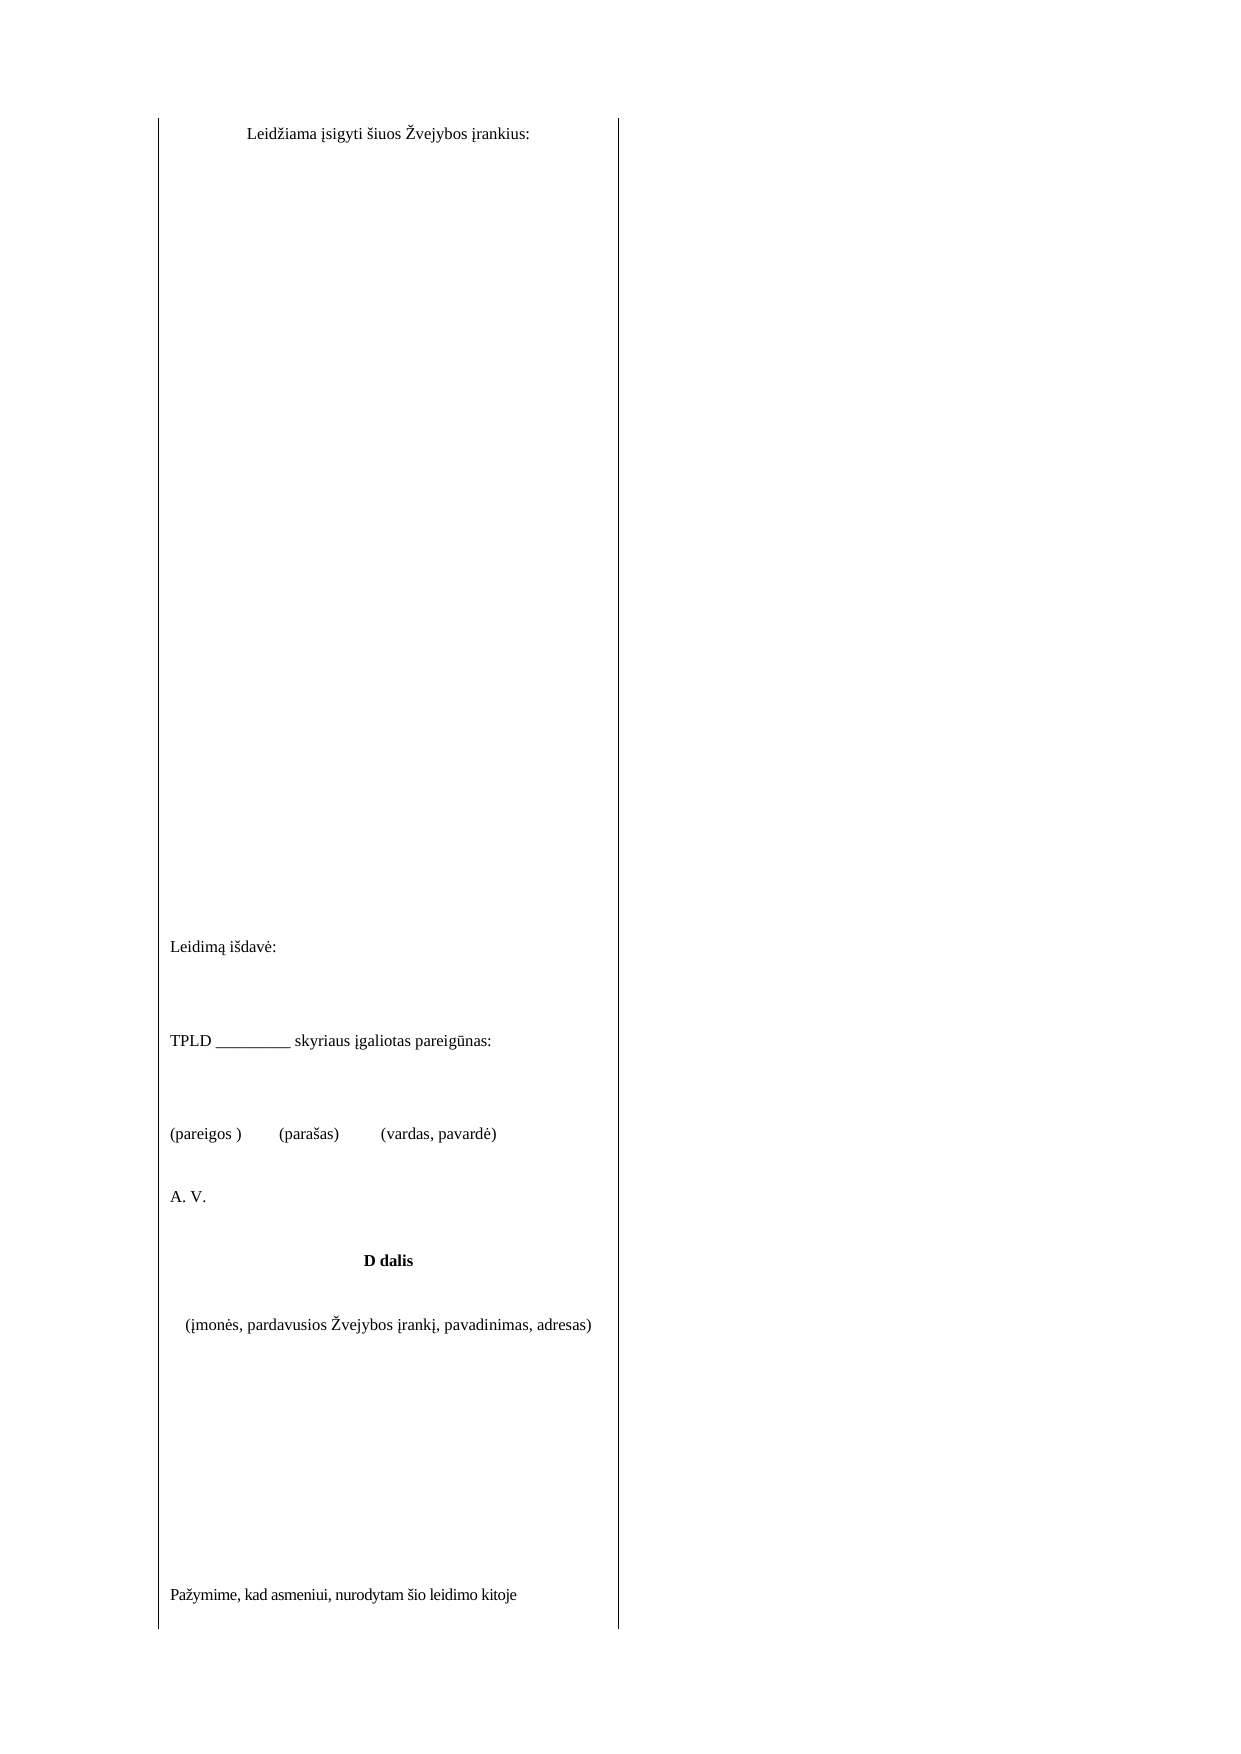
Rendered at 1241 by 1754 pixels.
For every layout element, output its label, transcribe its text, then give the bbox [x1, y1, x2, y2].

table_cell [159, 1529, 618, 1560]
table_cell [159, 462, 618, 493]
table_cell [159, 243, 618, 274]
table_cell [159, 1056, 618, 1087]
table_cell [159, 806, 618, 837]
table_cell [159, 368, 618, 399]
table_cell [159, 212, 618, 243]
table_cell [159, 1404, 618, 1435]
table_cell Pažymime, kad asmeniui, nurodytam šio leidimo kitoje [159, 1560, 618, 1629]
table_cell [159, 1342, 618, 1373]
table_cell [159, 837, 618, 868]
table_cell [159, 681, 618, 712]
table_cell [159, 899, 618, 931]
table_cell Leidimą išdavė: [159, 931, 618, 962]
table_cell [159, 149, 618, 181]
table_cell [159, 774, 618, 806]
table_cell (įmonės, pardavusios Žvejybos įrankį, pavadinimas, adresas) [159, 1307, 618, 1342]
table_cell [159, 556, 618, 587]
table_cell [159, 524, 618, 556]
table_cell [159, 1498, 618, 1529]
table_cell [159, 712, 618, 743]
table_cell [159, 1373, 618, 1404]
table_cell (pareigos ) (parašas) (vardas, pavardė) [159, 1118, 618, 1149]
table_cell [159, 1435, 618, 1467]
table_cell [159, 618, 618, 649]
table_cell [159, 1212, 618, 1245]
table_cell [159, 1276, 618, 1307]
table_cell A. V. [159, 1181, 618, 1212]
table_cell [159, 1087, 618, 1118]
table_cell [159, 1149, 618, 1181]
table_cell TPLD _________ skyriaus įgaliotas pareigūnas: [159, 1024, 618, 1056]
table_cell [159, 399, 618, 431]
table_cell [159, 181, 618, 212]
table_cell [159, 993, 618, 1024]
table_cell [159, 743, 618, 774]
table_cell [159, 337, 618, 368]
table_cell [159, 587, 618, 618]
table_cell [159, 306, 618, 337]
table_cell [159, 274, 618, 306]
table_cell [159, 431, 618, 462]
table_cell [159, 868, 618, 899]
table_cell [159, 1467, 618, 1498]
table_cell Leidžiama įsigyti šiuos Žvejybos įrankius: [159, 118, 618, 149]
table_cell [159, 493, 618, 524]
table_cell D dalis [159, 1245, 618, 1276]
table_cell [159, 962, 618, 993]
table_cell [159, 649, 618, 681]
